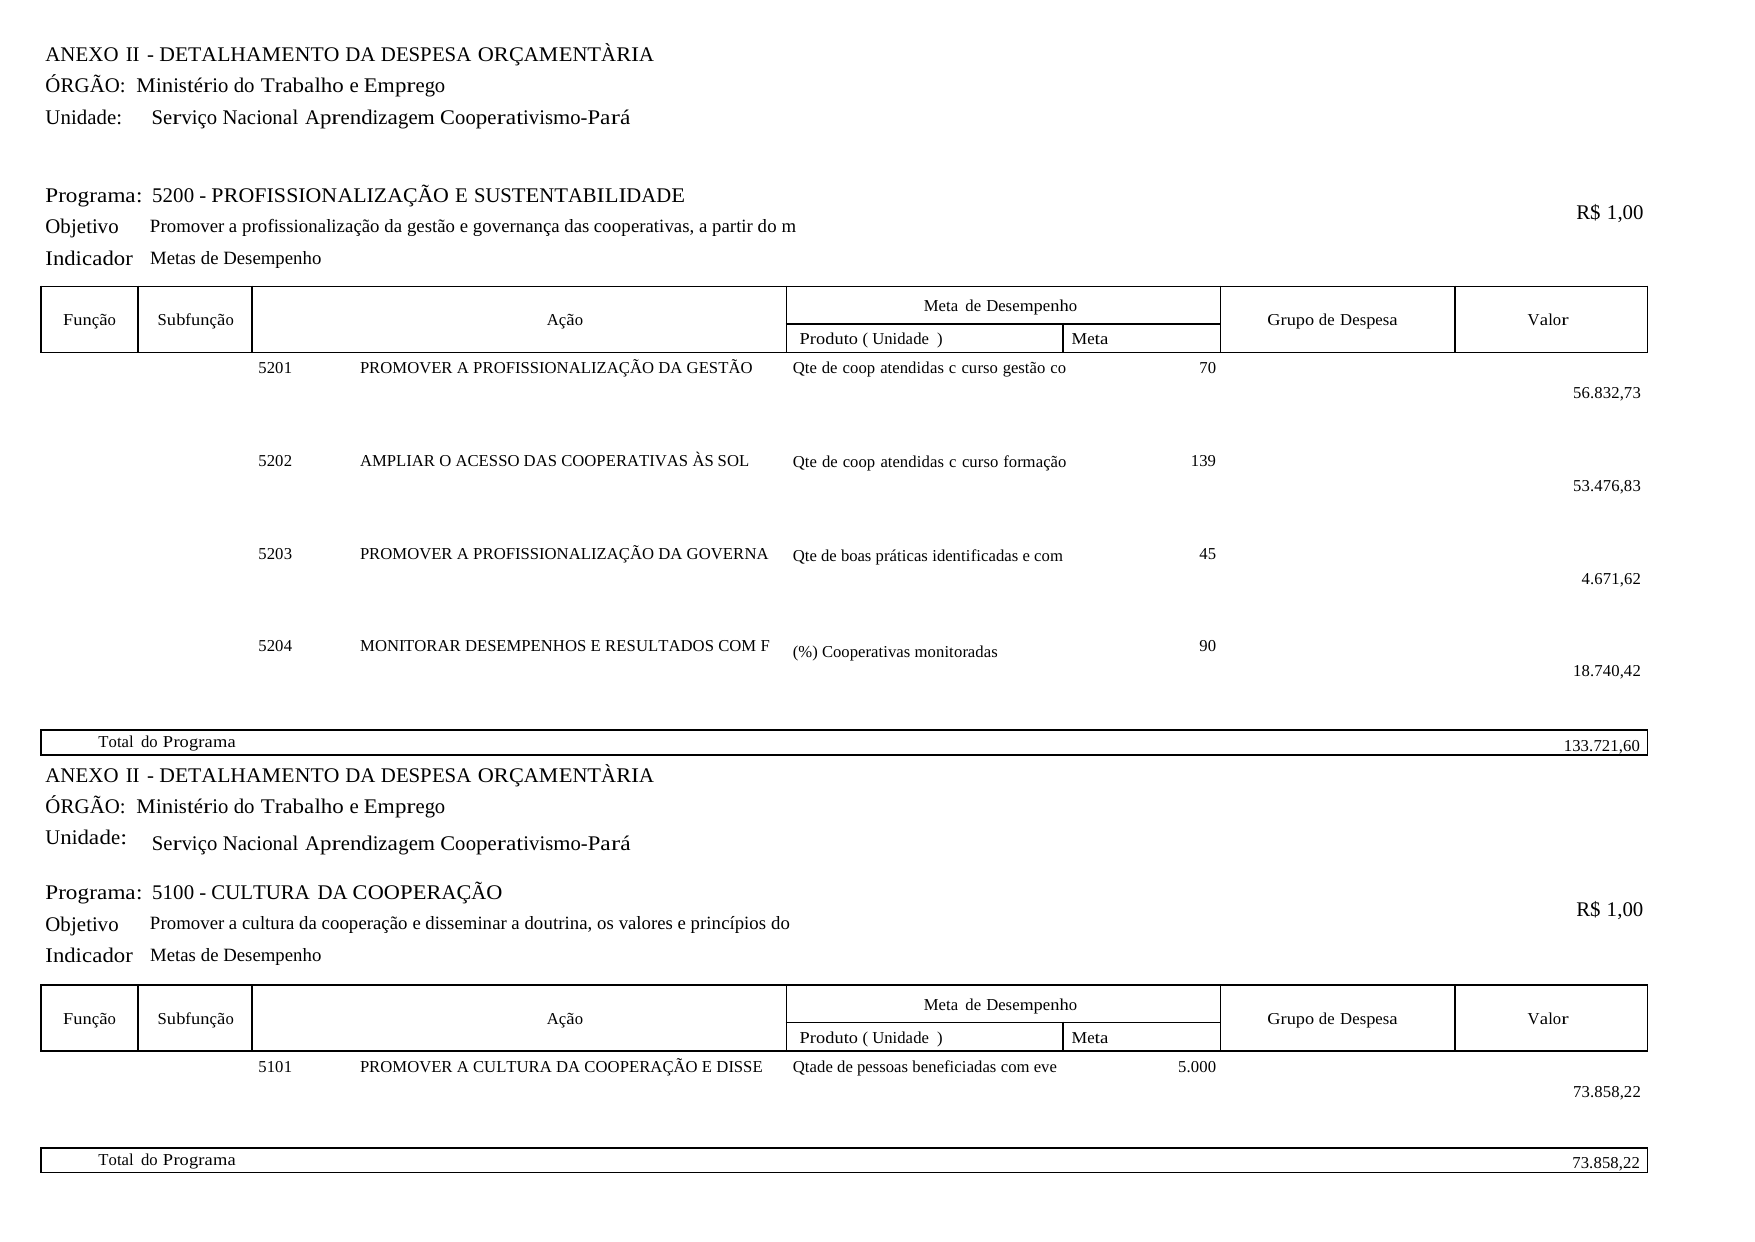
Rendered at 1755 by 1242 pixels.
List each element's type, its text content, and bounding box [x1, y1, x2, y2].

table_cell Meta [1064, 1023, 1220, 1050]
table_cell 5201 PROMOVER A PROFISSIONALIZAÇÃO DA GESTÃO 5202 AMPLIAR O ACESSO DAS COOPERATIVAS ÀS SOL 5203 PROMOVER A PROFISSIONALIZAÇÃO DA GOVERNA 5204 MONITORAR DESEMPENHOS E RESULTADOS COM F [252, 353, 786, 729]
text ANEXO II - DETALHAMENTO DA DESPESA ORÇAMENTÀRIA ÓRGÃO: Ministério do Trabalho e Emprego [45, 757, 655, 820]
text Serviço Nacional Aprendizagem Cooperativismo-Pará [152, 831, 1664, 854]
table_cell 56.832,73 53.476,83 4.671,62 18.740,42 [1455, 353, 1647, 729]
text Unidade: [45, 825, 132, 848]
table_cell [138, 1052, 252, 1147]
table_header Ação [253, 986, 786, 1050]
table_header Ação [253, 287, 786, 351]
table_cell 5.000 [1063, 1052, 1221, 1147]
table_header Valor [1456, 287, 1647, 351]
table_cell [41, 353, 138, 729]
table_cell 5101 PROMOVER A CULTURA DA COOPERAÇÃO E DISSE [252, 1052, 786, 1147]
table_cell 73.858,22 [1455, 1052, 1647, 1147]
text R$ 1,00 [1576, 200, 1664, 224]
table_cell Qte de coop atendidas c curso gestão co Qte de coop atendidas c curso formação Qte de boas práticas identificadas e com (%) Cooperativas monitoradas [786, 353, 1063, 729]
table_header Meta de Desempenho [787, 986, 1220, 1022]
table_header Subfunção [139, 986, 251, 1050]
table_header Grupo de Despesa [1221, 287, 1454, 351]
table_header Valor [1456, 986, 1647, 1050]
table_cell [1221, 1052, 1455, 1147]
text Indicador Metas de Desempenho [45, 943, 788, 967]
table_cell Total do Programa 133.721,60 [42, 731, 1647, 754]
text Indicador Metas de Desempenho [45, 246, 793, 269]
table_header Meta de Desempenho [787, 287, 1220, 323]
table_header Subfunção [139, 287, 251, 351]
table_cell Meta [1064, 325, 1220, 351]
table_cell Produto ( Unidade ) [787, 1023, 1062, 1050]
table_cell [1221, 353, 1455, 729]
table_cell Produto ( Unidade ) [787, 325, 1062, 351]
text Programa: 5200 - PROFISSIONALIZAÇÃO E SUSTENTABILIDADE [45, 183, 793, 207]
table_header Grupo de Despesa [1221, 986, 1454, 1050]
table_header Função [42, 986, 137, 1050]
table_cell 70 139 45 90 [1063, 353, 1221, 729]
table_cell [41, 1052, 138, 1147]
text Objetivo Promover a cultura da cooperação e disseminar a doutrina, os valores e princípios do [45, 911, 794, 936]
text R$ 1,00 [1576, 897, 1664, 921]
text Programa: 5100 - CULTURA DA COOPERAÇÃO [45, 880, 788, 904]
table_cell [138, 353, 252, 729]
table_cell Qtade de pessoas beneficiadas com eve [786, 1052, 1063, 1147]
table_header Função [42, 287, 137, 351]
text Objetivo Promover a profissionalização da gestão e governança das cooperativas, a partir do m [45, 214, 798, 238]
table_cell Total do Programa 73.858,22 [42, 1149, 1647, 1172]
